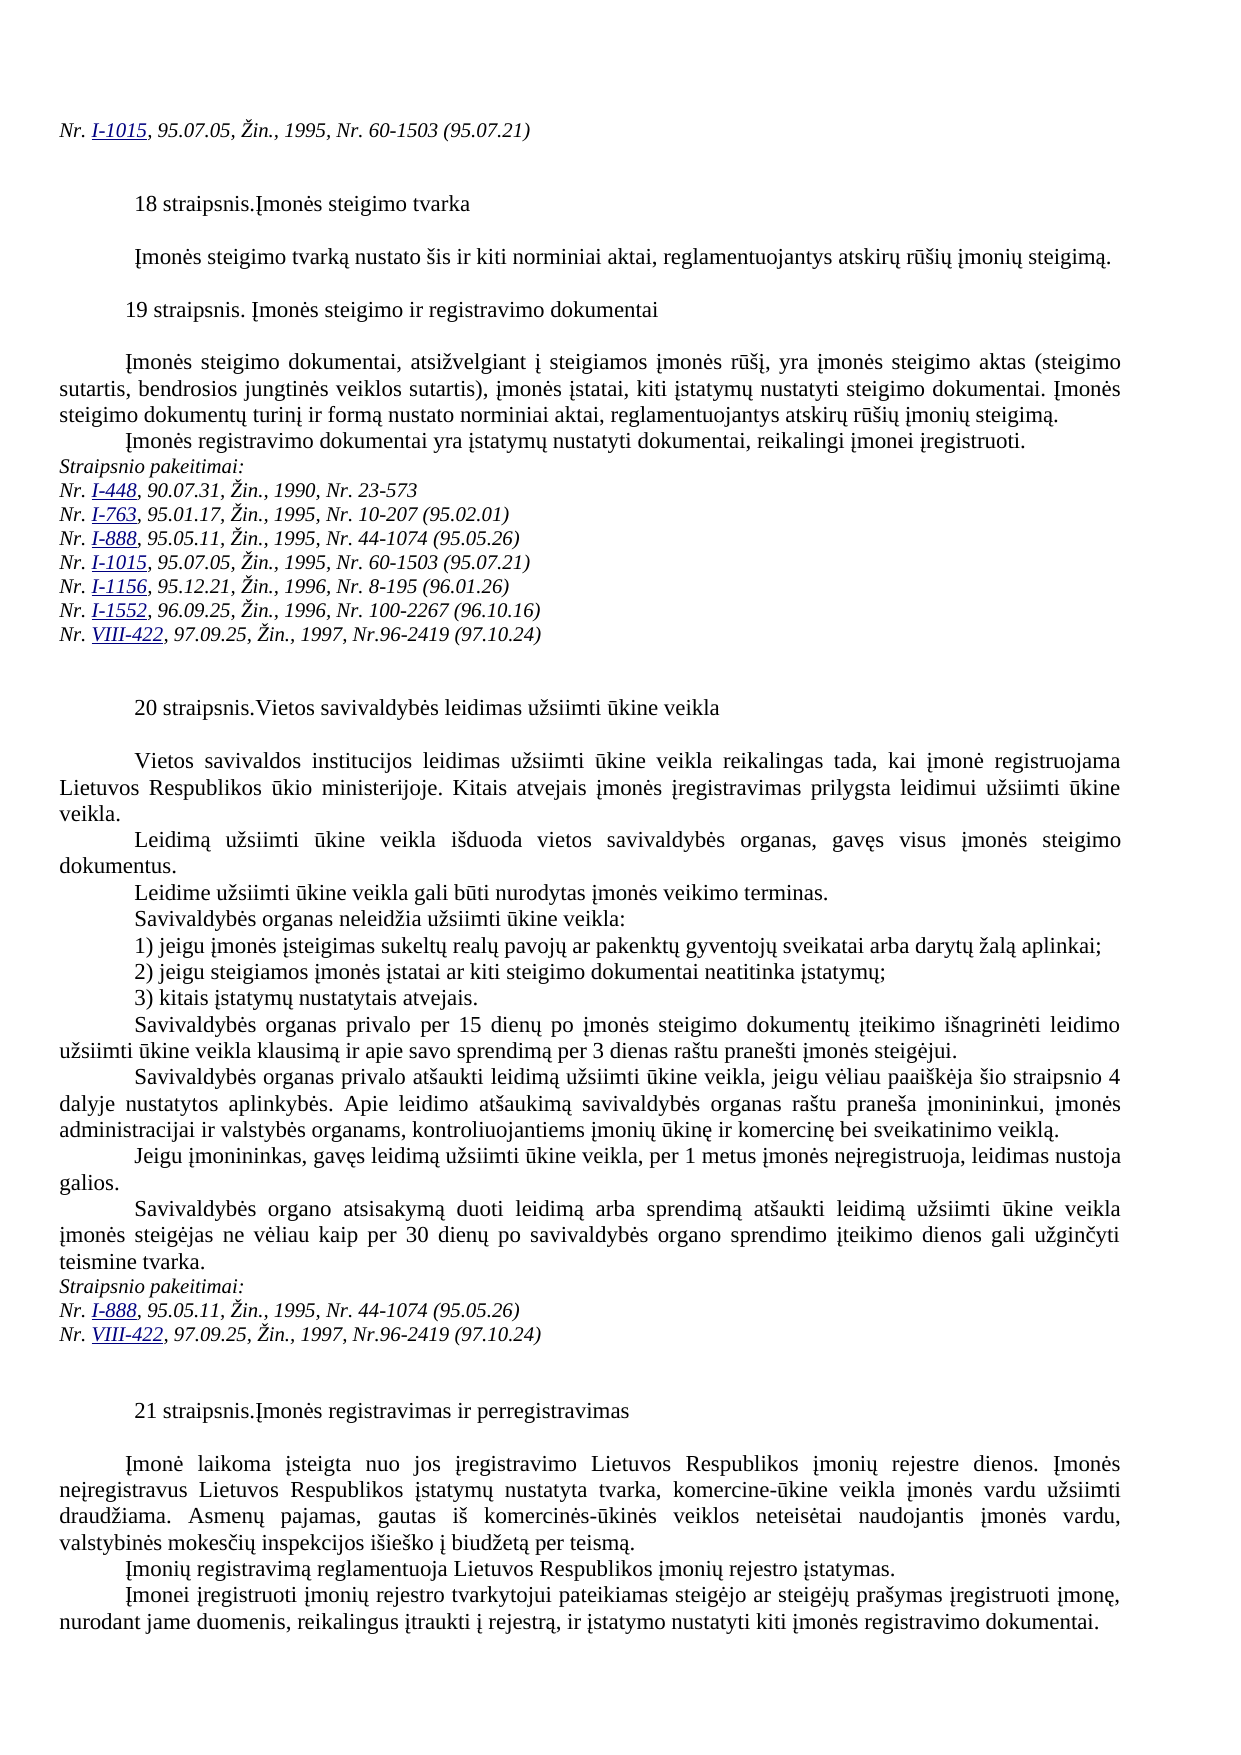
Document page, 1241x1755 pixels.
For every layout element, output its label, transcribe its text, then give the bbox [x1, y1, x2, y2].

text Nr. VIII-422, 97.09.25, Žin., 1997, Nr.96-2419 (97.10.24) [59, 1322, 1122, 1346]
text Įmonės registravimo dokumentai yra įstatymų nustatyti dokumentai, reikalingi įmonei įregistruoti. [59, 427, 1122, 454]
text Įmonei įregistruoti įmonių rejestro tvarkytojui pateikiamas steigėjo ar steigėjų prašymas įregistruoti įmonę, nurodant jame duomenis, reikalingus įtraukti į rejestrą, ir įstatymo nustatyti kiti įmonės registravimo dokumentai. [59, 1581, 1122, 1634]
text Įmonių registravimą reglamentuoja Lietuvos Respublikos įmonių rejestro įstatymas. [59, 1555, 1122, 1581]
text Įmonės steigimo dokumentai, atsižvelgiant į steigiamos įmonės rūšį, yra įmonės steigimo aktas (steigimo sutartis, bendrosios jungtinės veiklos sutartis), įmonės įstatai, kiti įstatymų nustatyti steigimo dokumentai. Įmonės steigimo dokumentų turinį ir formą nustato norminiai aktai, reglamentuojantys atskirų rūšių įmonių steigimą. [59, 348, 1122, 427]
text 1) jeigu įmonės įsteigimas sukeltų realų pavojų ar pakenktų gyventojų sveikatai arba darytų žalą aplinkai; [59, 932, 1122, 958]
text Nr. VIII-422, 97.09.25, Žin., 1997, Nr.96-2419 (97.10.24) [59, 622, 1122, 646]
text 2) jeigu steigiamos įmonės įstatai ar kiti steigimo dokumentai neatitinka įstatymų; [59, 958, 1122, 984]
text Nr. I-1156, 95.12.21, Žin., 1996, Nr. 8-195 (96.01.26) [59, 574, 1122, 598]
text Vietos savivaldos institucijos leidimas užsiimti ūkine veikla reikalingas tada, kai įmonė registruojama Lietuvos Respublikos ūkio ministerijoje. Kitais atvejais įmonės įregistravimas prilygsta leidimui užsiimti ūkine veikla. [59, 747, 1122, 826]
text Nr. I-763, 95.01.17, Žin., 1995, Nr. 10-207 (95.02.01) [59, 502, 1122, 526]
text 20 straipsnis.Vietos savivaldybės leidimas užsiimti ūkine veikla [59, 694, 1122, 721]
text Savivaldybės organas privalo atšaukti leidimą užsiimti ūkine veikla, jeigu vėliau paaiškėja šio straipsnio 4 dalyje nustatytos aplinkybės. Apie leidimo atšaukimą savivaldybės organas raštu praneša įmonininkui, įmonės administracijai ir valstybės organams, kontroliuojantiems įmonių ūkinę ir komercinę bei sveikatinimo veiklą. [59, 1063, 1122, 1142]
text Nr. I-448, 90.07.31, Žin., 1990, Nr. 23-573 [59, 478, 1122, 502]
text Straipsnio pakeitimai: [59, 1274, 1122, 1298]
text 3) kitais įstatymų nustatytais atvejais. [59, 984, 1122, 1011]
text 21 straipsnis.Įmonės registravimas ir perregistravimas [59, 1397, 1122, 1423]
text Įmonė laikoma įsteigta nuo jos įregistravimo Lietuvos Respublikos įmonių rejestre dienos. Įmonės neįregistravus Lietuvos Respublikos įstatymų nustatyta tvarka, komercine-ūkine veikla įmonės vardu užsiimti draudžiama. Asmenų pajamas, gautas iš komercinės-ūkinės veiklos neteisėtai naudojantis įmonės vardu, valstybinės mokesčių inspekcijos išieško į biudžetą per teismą. [59, 1449, 1122, 1555]
text Nr. I-888, 95.05.11, Žin., 1995, Nr. 44-1074 (95.05.26) [59, 1298, 1122, 1322]
text Nr. I-1015, 95.07.05, Žin., 1995, Nr. 60-1503 (95.07.21) [59, 550, 1122, 574]
text Nr. I-888, 95.05.11, Žin., 1995, Nr. 44-1074 (95.05.26) [59, 526, 1122, 550]
text Savivaldybės organo atsisakymą duoti leidimą arba sprendimą atšaukti leidimą užsiimti ūkine veikla įmonės steigėjas ne vėliau kaip per 30 dienų po savivaldybės organo sprendimo įteikimo dienos gali užginčyti teismine tvarka. [59, 1195, 1122, 1274]
text Savivaldybės organas neleidžia užsiimti ūkine veikla: [59, 905, 1122, 932]
text Savivaldybės organas privalo per 15 dienų po įmonės steigimo dokumentų įteikimo išnagrinėti leidimo užsiimti ūkine veikla klausimą ir apie savo sprendimą per 3 dienas raštu pranešti įmonės steigėjui. [59, 1011, 1122, 1063]
text 19 straipsnis. Įmonės steigimo ir registravimo dokumentai [59, 296, 1122, 322]
text Nr. I-1015, 95.07.05, Žin., 1995, Nr. 60-1503 (95.07.21) [59, 118, 1122, 142]
text Leidimą užsiimti ūkine veikla išduoda vietos savivaldybės organas, gavęs visus įmonės steigimo dokumentus. [59, 826, 1122, 879]
text 18 straipsnis.Įmonės steigimo tvarka [59, 190, 1122, 217]
text Leidime užsiimti ūkine veikla gali būti nurodytas įmonės veikimo terminas. [59, 879, 1122, 905]
text Jeigu įmonininkas, gavęs leidimą užsiimti ūkine veikla, per 1 metus įmonės neįregistruoja, leidimas nustoja galios. [59, 1142, 1122, 1195]
text Įmonės steigimo tvarką nustato šis ir kiti norminiai aktai, reglamentuojantys atskirų rūšių įmonių steigimą. [59, 243, 1122, 269]
text Straipsnio pakeitimai: [59, 454, 1122, 478]
text Nr. I-1552, 96.09.25, Žin., 1996, Nr. 100-2267 (96.10.16) [59, 598, 1122, 622]
